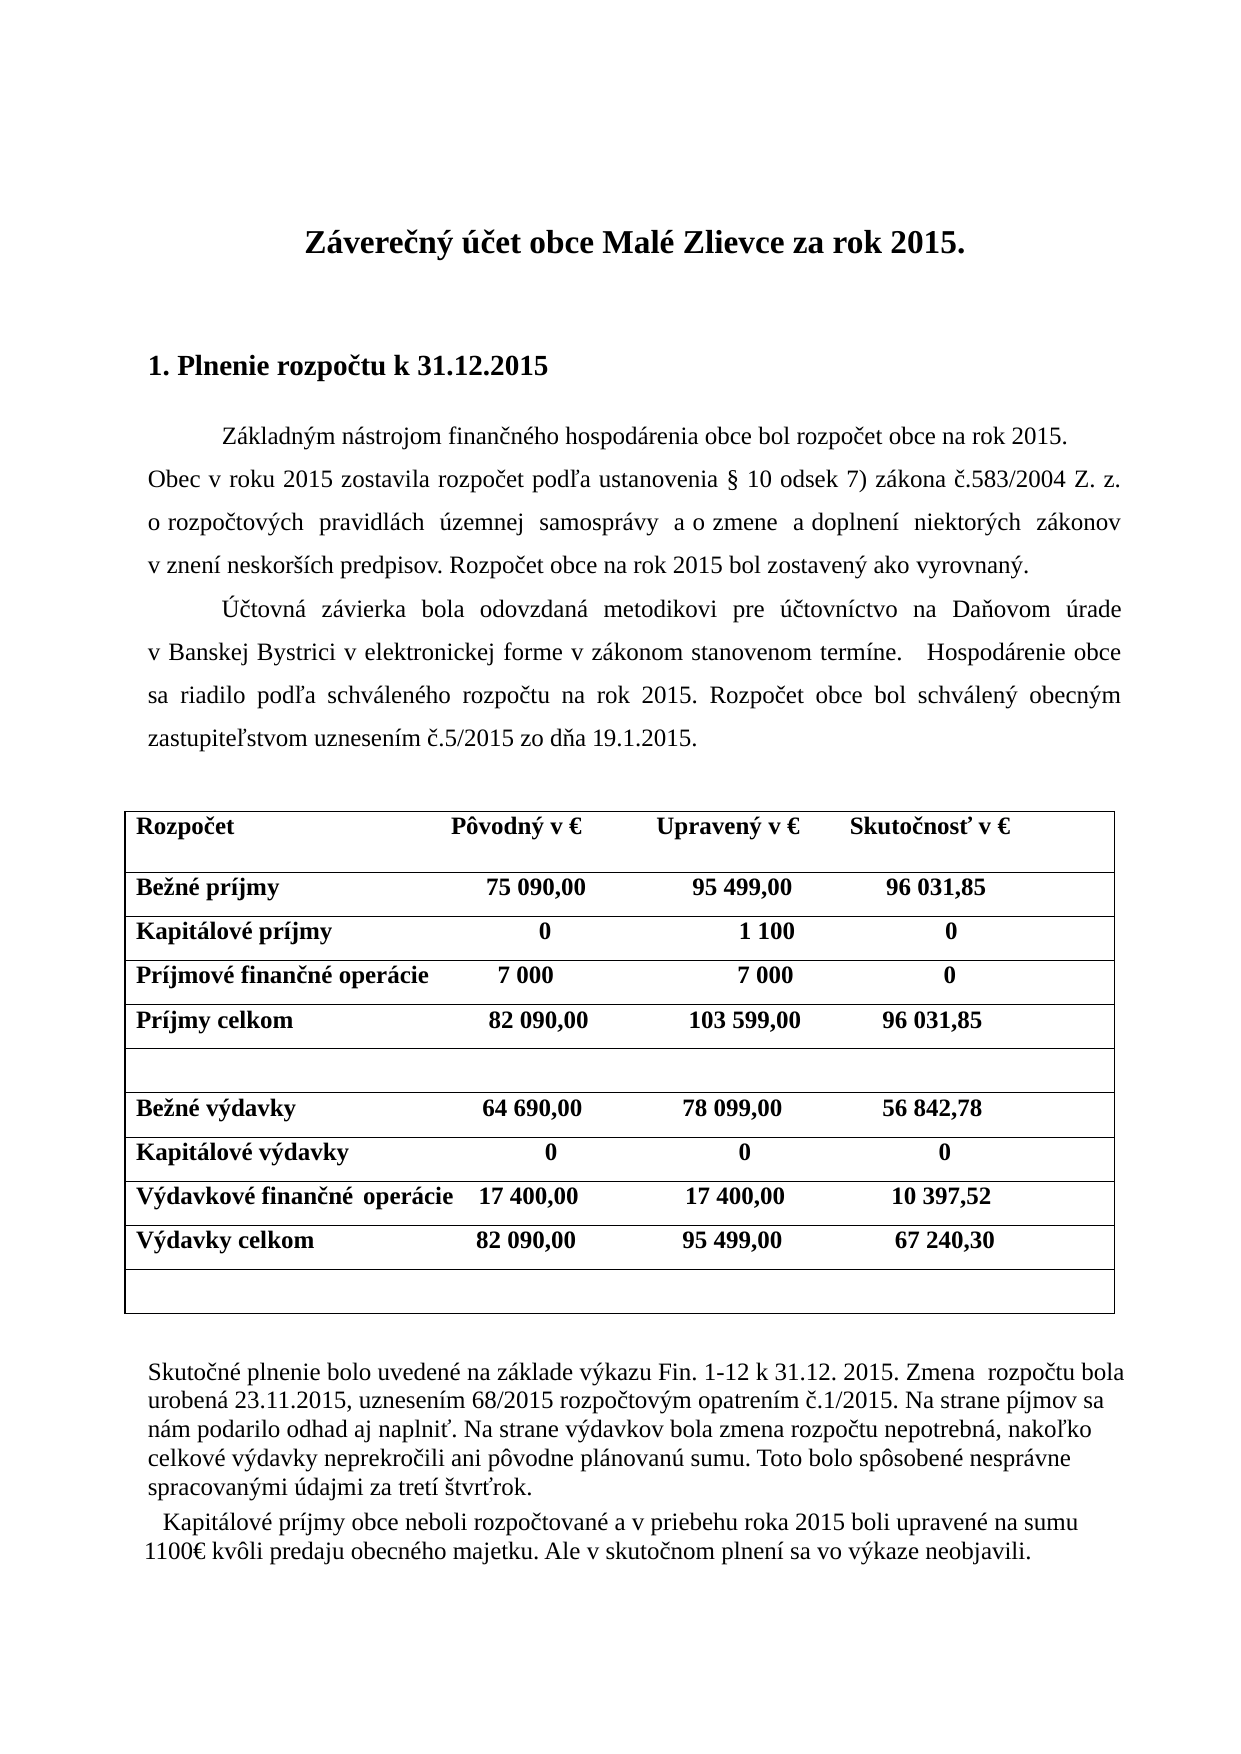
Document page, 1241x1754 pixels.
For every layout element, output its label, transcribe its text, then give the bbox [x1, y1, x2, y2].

text Skutočné plnenie bolo uvedené na základe výkazu Fin. 1-12 k 31.12. 2015. Zmena rozpočtu bola urobená 23.11.2015, uznesením 68/2015 rozpočtovým opatrením č.1/2015. Na strane píjmov sa nám podarilo odhad aj naplniť. Na strane výdavkov bola zmena rozpočtu nepotrebná, nakoľko celkové výdavky neprekročili ani pôvodne plánovanú sumu. Toto bolo spôsobené nesprávne spracovanými údajmi za tretí štvrťrok. [148, 1357, 1138, 1500]
table_cell [126, 1270, 1114, 1313]
text Základným nástrojom finančného hospodárenia obce bol rozpočet obce na rok 2015. [220, 421, 1070, 450]
text Kapitálové príjmy obce neboli rozpočtované a v priebehu roka 2015 boli upravené na sumu 1100€ kvôli predaju obecného majetku. Ale v skutočnom plnení sa vo výkaze neobjavili. [144, 1507, 1138, 1565]
subtitle Plnenie rozpočtu k 31.12.2015 [148, 348, 1138, 382]
table_cell Kapitálové výdavky 0 0 0 [126, 1138, 1114, 1181]
table_header Rozpočet Pôvodný v € Upravený v € Skutočnosť v € [126, 812, 1114, 872]
text Obec v roku 2015 zostavila rozpočet podľa ustanovenia § 10 odsek 7) zákona č.583/2004 Z. z. o rozpočtových pravidlách územnej samosprávy a o zmene a doplnení niektorých zákonov v znení neskorších predpisov. Rozpočet obce na rok 2015 bol zostavený ako vyrovnaný. [148, 464, 1122, 579]
table_cell Výdavkové finančné operácie 17 400,00 17 400,00 10 397,52 [126, 1182, 1114, 1225]
table_cell Výdavky celkom 82 090,00 95 499,00 67 240,30 [126, 1226, 1114, 1269]
table_cell Bežné výdavky 64 690,00 78 099,00 56 842,78 [126, 1093, 1114, 1137]
table_cell Príjmové finančné operácie 7 000 7 000 0 [126, 961, 1114, 1004]
table_cell [126, 1049, 1114, 1092]
text Účtovná závierka bola odovzdaná metodikovi pre účtovníctvo na Daňovom úrade v Banskej Bystrici v elektronickej forme v zákonom stanovenom termíne. Hospodárenie obce sa riadilo podľa schváleného rozpočtu na rok 2015. Rozpočet obce bol schválený obecným zastupiteľstvom uznesením č.5/2015 zo dňa 19.1.2015. [148, 594, 1123, 752]
table_cell Kapitálové príjmy 0 1 100 0 [126, 917, 1114, 960]
table_cell Príjmy celkom 82 090,00 103 599,00 96 031,85 [126, 1005, 1114, 1048]
text Záverečný účet obce Malé Zlievce za rok 2015. [200, 222, 1070, 261]
table_cell Bežné príjmy 75 090,00 95 499,00 96 031,85 [126, 873, 1114, 916]
